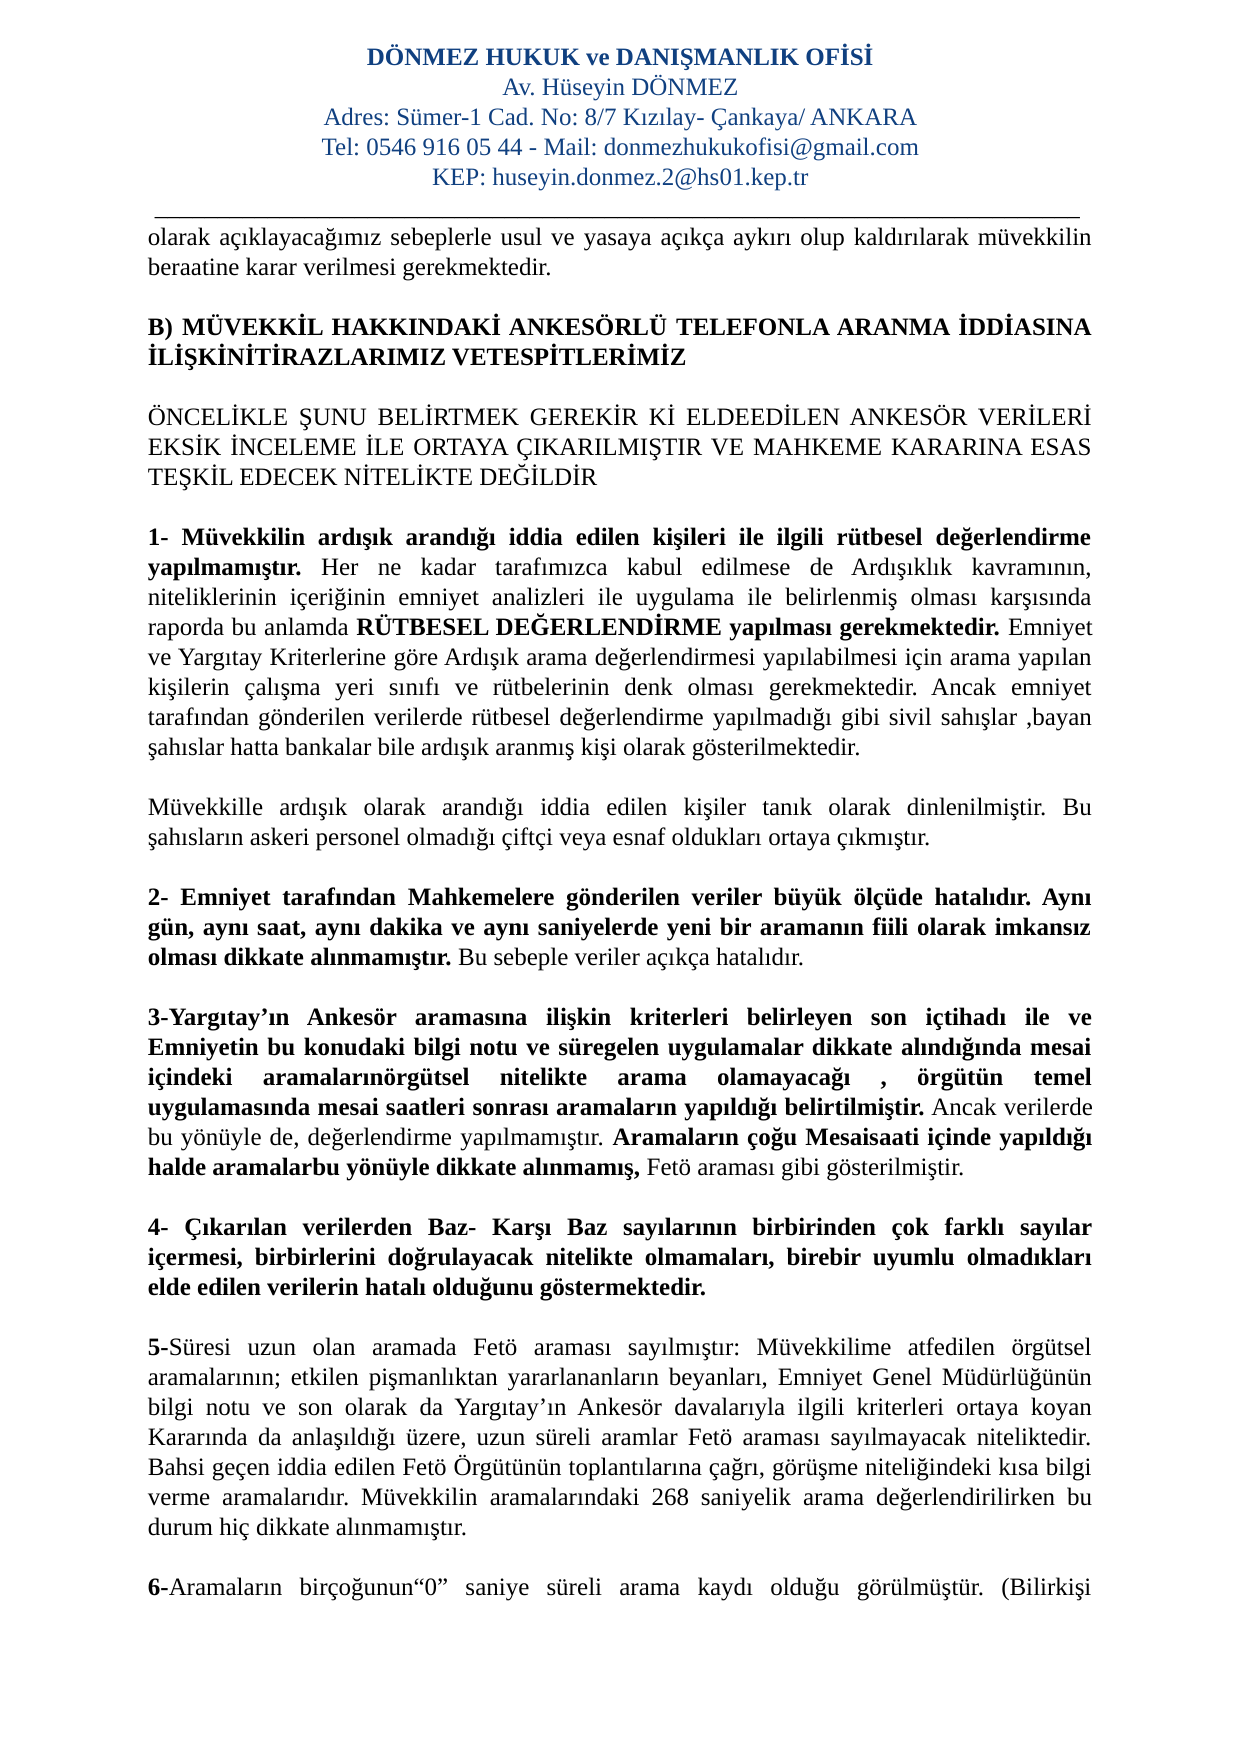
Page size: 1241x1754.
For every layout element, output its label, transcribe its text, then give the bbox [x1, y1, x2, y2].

text ÖNCELİKLE ŞUNU BELİRTMEK GEREKİR Kİ ELDEEDİLEN ANKESÖR VERİLERİ EKSİK İNCELEME İLE ORTAYA ÇIKARILMIŞTIR VE MAHKEME KARARINA ESAS TEŞKİL EDECEK NİTELİKTE DEĞİLDİR [148, 402, 1093, 492]
text B) MÜVEKKİL HAKKINDAKİ ANKESÖRLÜ TELEFONLA ARANMA İDDİASINA İLİŞKİNİTİRAZLARIMIZ VETESPİTLERİMİZ [148, 312, 1093, 372]
text 3-Yargıtay’ın Ankesör aramasına ilişkin kriterleri belirleyen son içtihadı ile ve Emniyetin bu konudaki bilgi notu ve süregelen uygulamalar dikkate alındığında mesai içindeki aramalarınörgütsel nitelikte arama olamayacağı , örgütün temel uygulamasında mesai saatleri sonrası aramaların yapıldığı belirtilmiştir. Ancak verilerde bu yönüyle de, değerlendirme yapılmamıştır. Aramaların çoğu Mesaisaati içinde yapıldığı halde aramalarbu yönüyle dikkate alınmamış, Fetö araması gibi gösterilmiştir. [148, 1002, 1093, 1182]
text Müvekkille ardışık olarak arandığı iddia edilen kişiler tanık olarak dinlenilmiştir. Bu şahısların askeri personel olmadığı çiftçi veya esnaf oldukları ortaya çıkmıştır. [148, 792, 1093, 852]
text 6-Aramaların birçoğunun“0” saniye süreli arama kaydı olduğu görülmüştür. (Bilirkişi [148, 1572, 1093, 1602]
text 1- Müvekkilin ardışık arandığı iddia edilen kişileri ile ilgili rütbesel değerlendirme yapılmamıştır. Her ne kadar tarafımızca kabul edilmese de Ardışıklık kavramının, niteliklerinin içeriğinin emniyet analizleri ile uygulama ile belirlenmiş olması karşısında raporda bu anlamda RÜTBESEL DEĞERLENDİRME yapılması gerekmektedir. Emniyet ve Yargıtay Kriterlerine göre Ardışık arama değerlendirmesi yapılabilmesi için arama yapılan kişilerin çalışma yeri sınıfı ve rütbelerinin denk olması gerekmektedir. Ancak emniyet tarafından gönderilen verilerde rütbesel değerlendirme yapılmadığı gibi sivil sahışlar ,bayan şahıslar hatta bankalar bile ardışık aranmış kişi olarak gösterilmektedir. [148, 522, 1093, 762]
text olarak açıklayacağımız sebeplerle usul ve yasaya açıkça aykırı olup kaldırılarak müvekkilin beraatine karar verilmesi gerekmektedir. [148, 222, 1093, 282]
text 4- Çıkarılan verilerden Baz- Karşı Baz sayılarının birbirinden çok farklı sayılar içermesi, birbirlerini doğrulayacak nitelikte olmamaları, birebir uyumlu olmadıkları elde edilen verilerin hatalı olduğunu göstermektedir. [148, 1212, 1093, 1302]
text 5-Süresi uzun olan aramada Fetö araması sayılmıştır: Müvekkilime atfedilen örgütsel aramalarının; etkilen pişmanlıktan yararlananların beyanları, Emniyet Genel Müdürlüğünün bilgi notu ve son olarak da Yargıtay’ın Ankesör davalarıyla ilgili kriterleri ortaya koyan Kararında da anlaşıldığı üzere, uzun süreli aramlar Fetö araması sayılmayacak niteliktedir. Bahsi geçen iddia edilen Fetö Örgütünün toplantılarına çağrı, görüşme niteliğindeki kısa bilgi verme aramalarıdır. Müvekkilin aramalarındaki 268 saniyelik arama değerlendirilirken bu durum hiç dikkate alınmamıştır. [148, 1332, 1093, 1542]
text 2- Emniyet tarafından Mahkemelere gönderilen veriler büyük ölçüde hatalıdır. Aynı gün, aynı saat, aynı dakika ve aynı saniyelerde yeni bir aramanın fiili olarak imkansız olması dikkate alınmamıştır. Bu sebeple veriler açıkça hatalıdır. [148, 882, 1093, 972]
